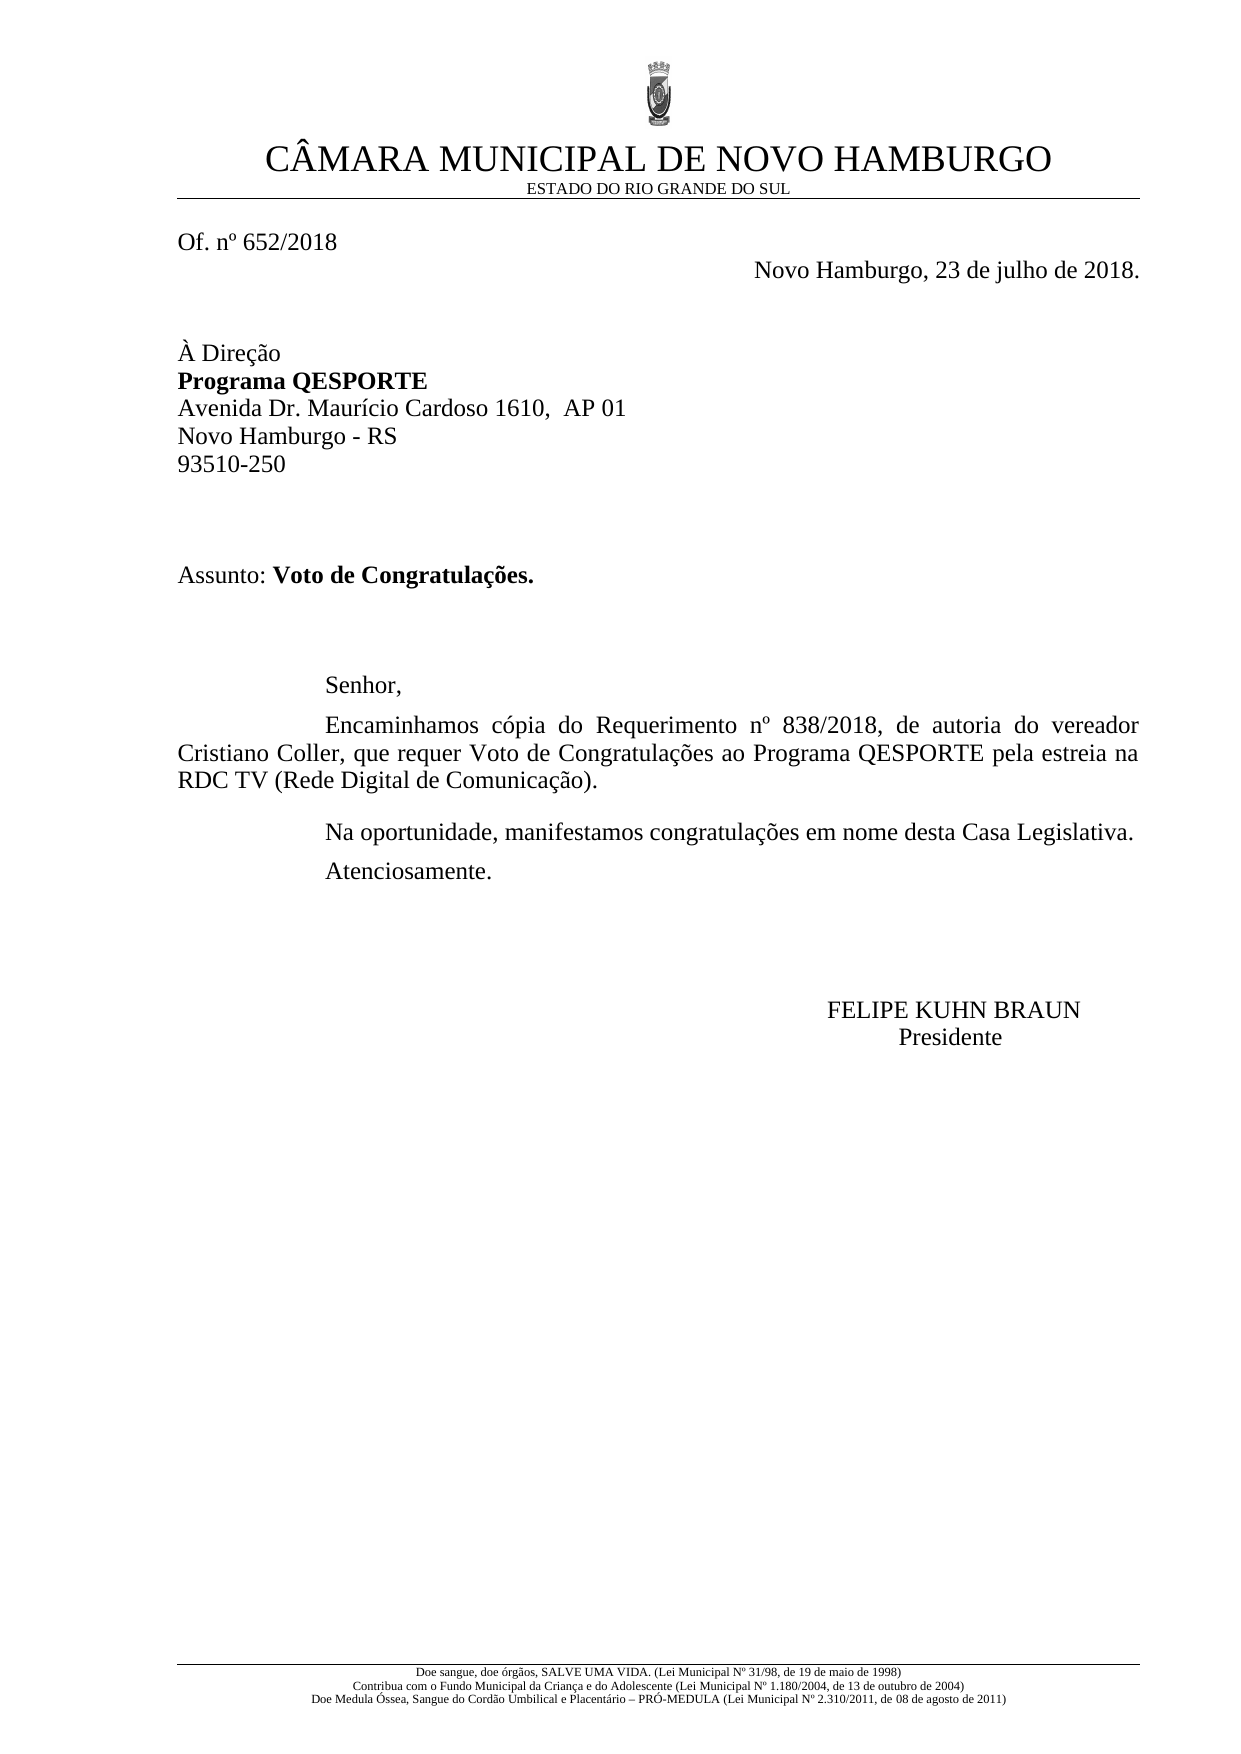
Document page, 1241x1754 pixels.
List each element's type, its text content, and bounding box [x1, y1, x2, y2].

text Programa QESPORTE [177, 367, 1140, 394]
text Of. nº 652/2018 [177, 228, 1140, 256]
text Novo Hamburgo - RS [177, 422, 1140, 450]
text Novo Hamburgo, 23 de julho de 2018. [177, 256, 1140, 284]
text Avenida Dr. Maurício Cardoso 1610, AP 01 [177, 394, 1140, 422]
text Assunto: Voto de Congratulações. [177, 561, 1140, 588]
text Atenciosamente. [177, 857, 1140, 885]
text 93510-250 [177, 450, 1140, 478]
text Encaminhamos cópia do Requerimento nº 838/2018, de autoria do vereador Cristiano Coller, que requer Voto de Congratulações ao Programa QESPORTE pela estreia na RDC TV (Rede Digital de Comunicação). [177, 711, 1140, 794]
text Na oportunidade, manifestamos congratulações em nome desta Casa Legislativa. [177, 818, 1140, 846]
text Presidente [177, 1023, 1140, 1051]
text FELIPE KUHN BRAUN [177, 996, 1140, 1023]
text À Direção [177, 339, 1140, 367]
text Senhor, [177, 672, 1140, 699]
